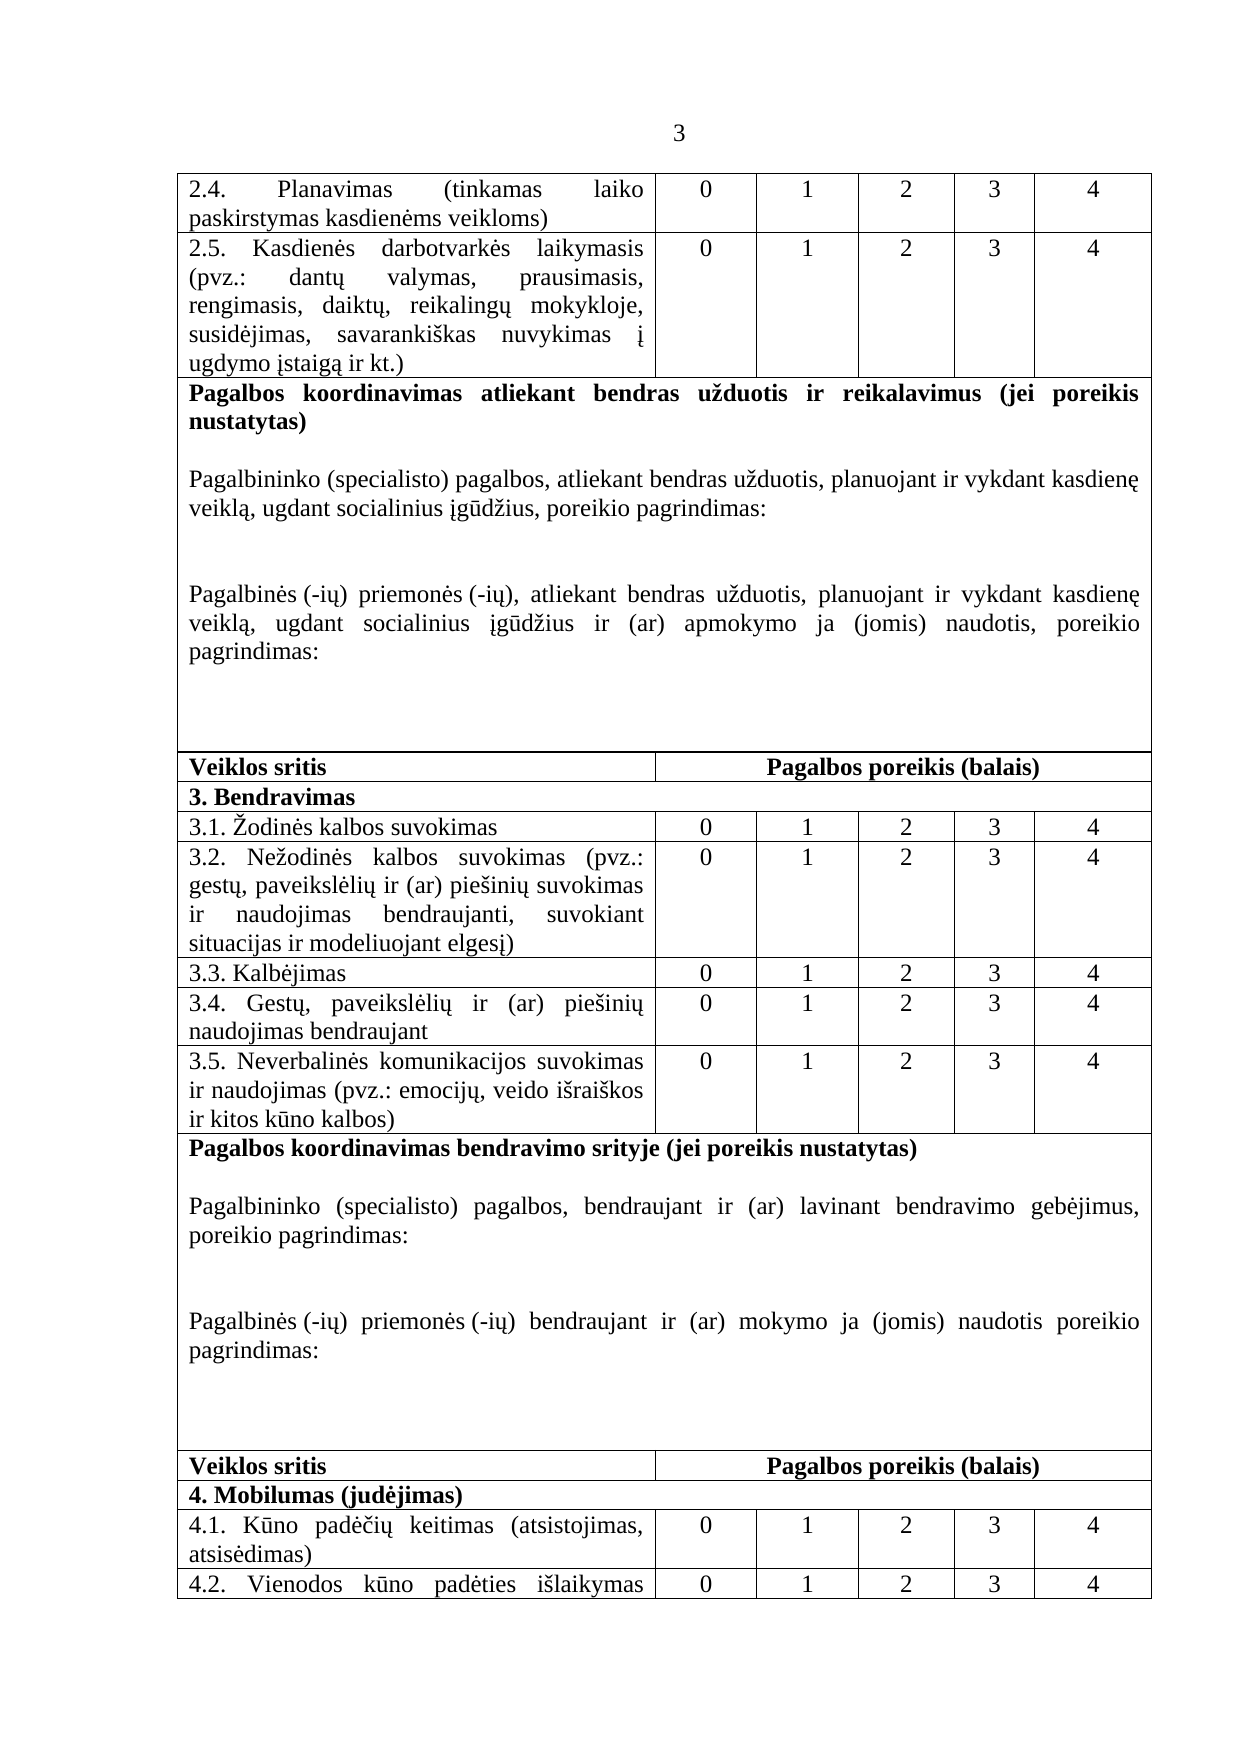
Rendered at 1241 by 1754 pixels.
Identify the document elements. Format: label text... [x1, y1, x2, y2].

table_cell 3 [955, 988, 1034, 1045]
table_cell 2 [859, 958, 954, 987]
table_cell 0 [656, 958, 756, 987]
table_cell 3 [955, 958, 1034, 987]
table_cell 2 [859, 1569, 954, 1598]
table_cell 3.4. Gestų, paveikslėlių ir (ar) piešinių naudojimas bendraujant [178, 988, 655, 1045]
table_cell 3 [955, 174, 1034, 232]
table_cell 2 [859, 988, 954, 1045]
table_cell 3 [955, 1510, 1034, 1568]
table_cell 0 [656, 842, 756, 957]
table_cell 3 [955, 1569, 1034, 1598]
table_cell 3 [955, 812, 1034, 841]
table_cell Pagalbos koordinavimas atliekant bendras užduotis ir reikalavimus (jei poreikis nustatytas) Pagalbininko (specialisto) pagalbos, atliekant bendras užduotis, planuojant ir vykdant kasdienę veiklą, ugdant socialinius įgūdžius, poreikio pagrindimas: Pagalbinės (-ių) priemonės (-ių), atliekant bendras užduotis, planuojant ir vykdant kasdienę veiklą, ugdant socialinius įgūdžius ir (ar) apmokymo ja (jomis) naudotis, poreikio pagrindimas: [178, 378, 1151, 751]
table_cell 2.4. Planavimas (tinkamas laiko paskirstymas kasdienėms veikloms) [178, 174, 655, 232]
table_cell 1 [757, 842, 858, 957]
table_cell 4 [1035, 988, 1151, 1045]
table_cell 2 [859, 1510, 954, 1568]
table_cell 3.1. Žodinės kalbos suvokimas [178, 812, 655, 841]
table_cell 2 [859, 842, 954, 957]
table_cell 3. Bendravimas [178, 782, 1151, 811]
table_cell 3.2. Nežodinės kalbos suvokimas (pvz.: gestų, paveikslėlių ir (ar) piešinių suvokimas ir naudojimas bendraujanti, suvokiant situacijas ir modeliuojant elgesį) [178, 842, 655, 957]
table_cell Pagalbos poreikis (balais) [656, 753, 1151, 781]
table_cell 1 [757, 1510, 858, 1568]
table_cell 4 [1035, 1510, 1151, 1568]
table_cell 3 [955, 1046, 1034, 1132]
table_cell 4.2. Vienodos kūno padėties išlaikymas [178, 1569, 655, 1598]
table_cell Pagalbos koordinavimas bendravimo srityje (jei poreikis nustatytas) Pagalbininko (specialisto) pagalbos, bendraujant ir (ar) lavinant bendravimo gebėjimus, poreikio pagrindimas: Pagalbinės (-ių) priemonės (-ių) bendraujant ir (ar) mokymo ja (jomis) naudotis poreikio pagrindimas: [178, 1134, 1151, 1450]
table_cell 3.5. Neverbalinės komunikacijos suvokimas ir naudojimas (pvz.: emocijų, veido išraiškos ir kitos kūno kalbos) [178, 1046, 655, 1132]
table_cell 2.5. Kasdienės darbotvarkės laikymasis (pvz.: dantų valymas, prausimasis, rengimasis, daiktų, reikalingų mokykloje, susidėjimas, savarankiškas nuvykimas į ugdymo įstaigą ir kt.) [178, 233, 655, 377]
table_cell 0 [656, 1046, 756, 1132]
table_cell Veiklos sritis [178, 1451, 655, 1479]
table_cell 0 [656, 233, 756, 377]
table_cell 3 [955, 233, 1034, 377]
table_cell 0 [656, 988, 756, 1045]
table_cell 3 [955, 842, 1034, 957]
table_cell 1 [757, 174, 858, 232]
table_cell 4 [1035, 174, 1151, 232]
table_cell 4 [1035, 1569, 1151, 1598]
table_cell 4 [1035, 812, 1151, 841]
table_cell 0 [656, 1510, 756, 1568]
table_cell 4. Mobilumas (judėjimas) [178, 1481, 1151, 1509]
table_cell 4 [1035, 1046, 1151, 1132]
table_cell 1 [757, 1569, 858, 1598]
table_cell 4.1. Kūno padėčių keitimas (atsistojimas, atsisėdimas) [178, 1510, 655, 1568]
table_cell 1 [757, 812, 858, 841]
table_cell 3.3. Kalbėjimas [178, 958, 655, 987]
table_cell 0 [656, 812, 756, 841]
table_cell 2 [859, 1046, 954, 1132]
table_cell 1 [757, 958, 858, 987]
table_cell Veiklos sritis [178, 753, 655, 781]
table_cell 4 [1035, 233, 1151, 377]
table_cell Pagalbos poreikis (balais) [656, 1451, 1151, 1479]
table_cell 1 [757, 988, 858, 1045]
table_cell 1 [757, 233, 858, 377]
table_cell 2 [859, 812, 954, 841]
table_cell 0 [656, 1569, 756, 1598]
table_cell 0 [656, 174, 756, 232]
table_cell 1 [757, 1046, 858, 1132]
table_cell 4 [1035, 842, 1151, 957]
table_cell 2 [859, 174, 954, 232]
table_cell 4 [1035, 958, 1151, 987]
table_cell 2 [859, 233, 954, 377]
